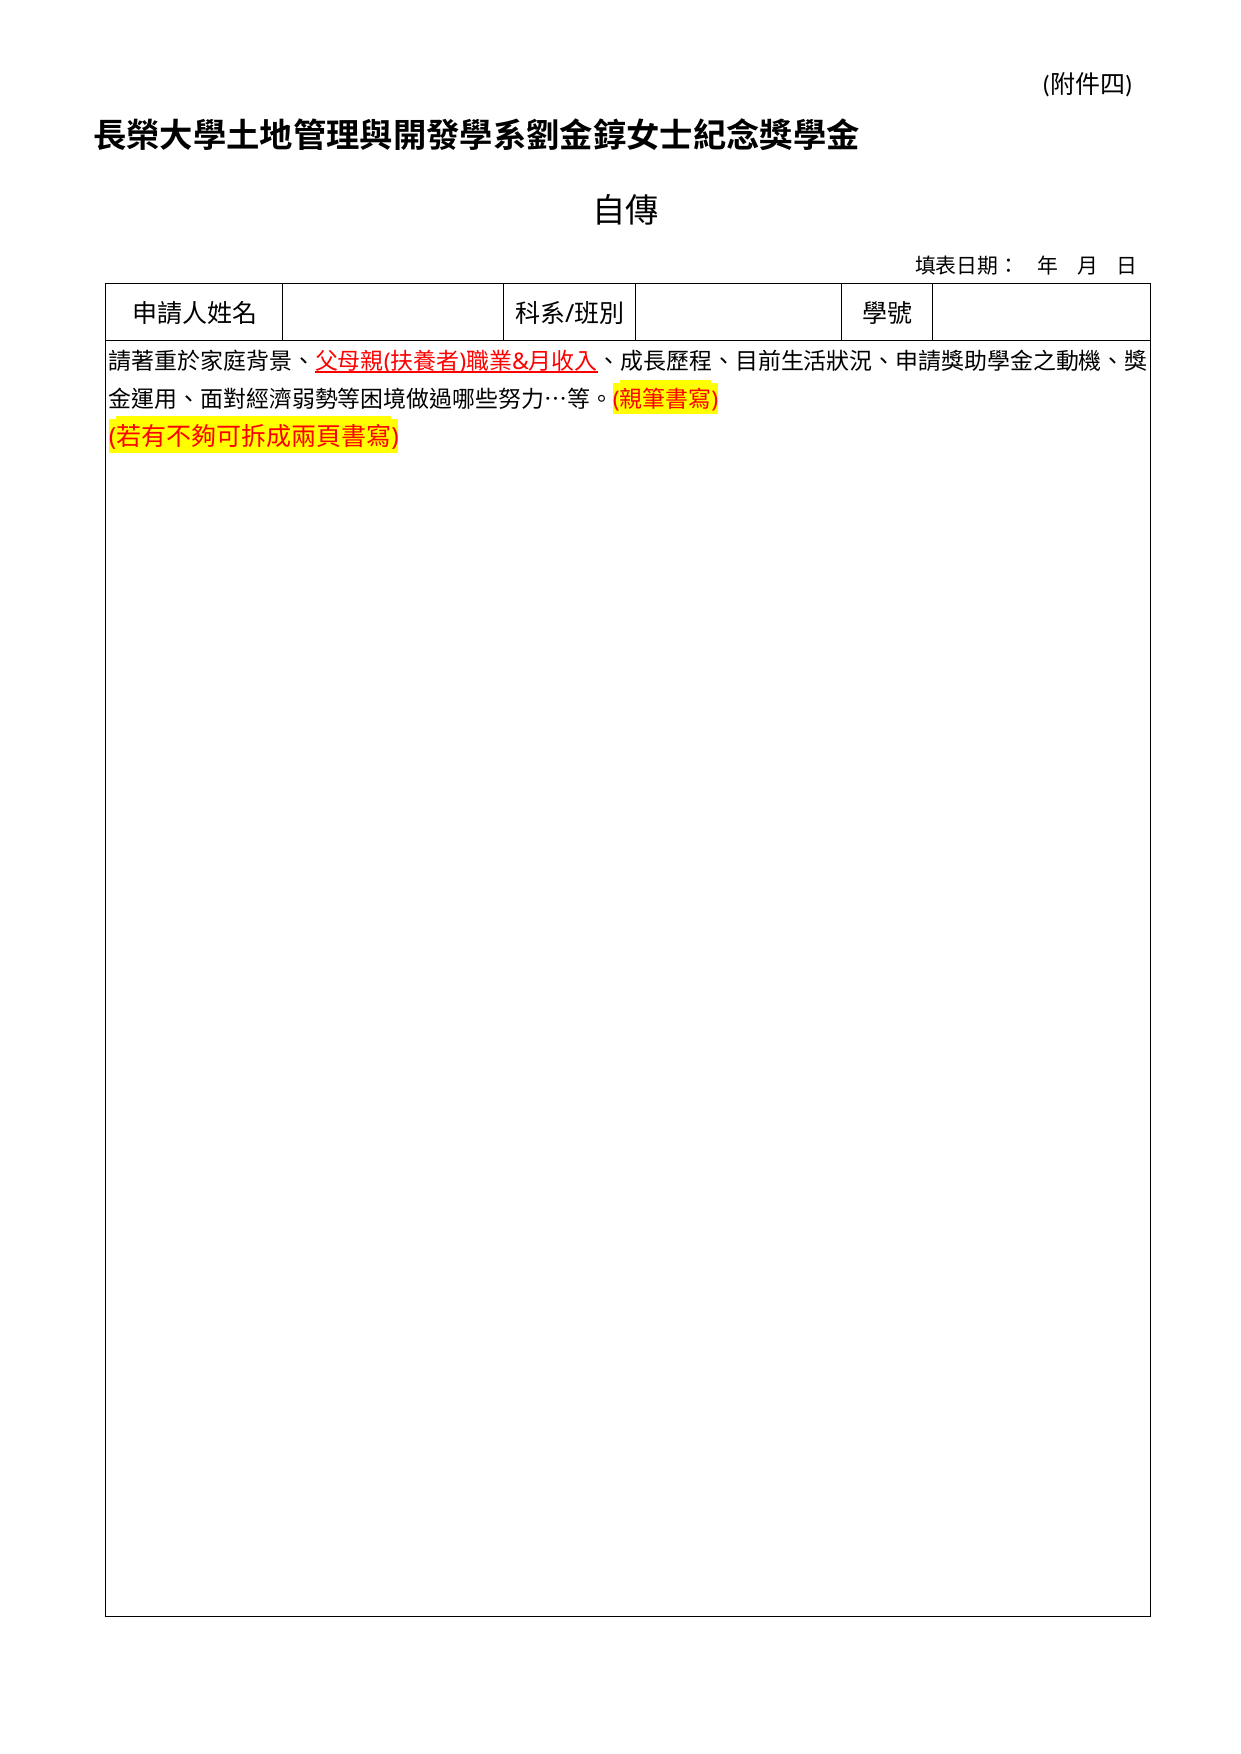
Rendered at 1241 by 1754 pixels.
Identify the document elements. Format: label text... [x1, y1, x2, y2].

table_cell 請著重於家庭背景、父母親(扶養者)職業&月收入、成長歷程、目前生活狀況、申請獎助學金之動機、獎金運用、面對經濟弱勢等困境做過哪些努力…等。(親筆書寫) (若有不夠可拆成兩頁書寫) [106, 341, 1150, 1616]
table_header 申請人姓名 [106, 284, 282, 340]
table_header [636, 284, 841, 340]
text 填表日期： 年 月 日 [99, 246, 1137, 283]
text (附件四) [1042, 65, 1136, 96]
table_header [283, 284, 503, 340]
text 自傳 [99, 171, 1152, 246]
table_header [933, 284, 1150, 340]
table_header 學號 [842, 284, 932, 340]
text 長榮大學土地管理與開發學系劉金錞女士紀念獎學金 [93, 96, 1152, 171]
table_header 科系/班別 [504, 284, 635, 340]
